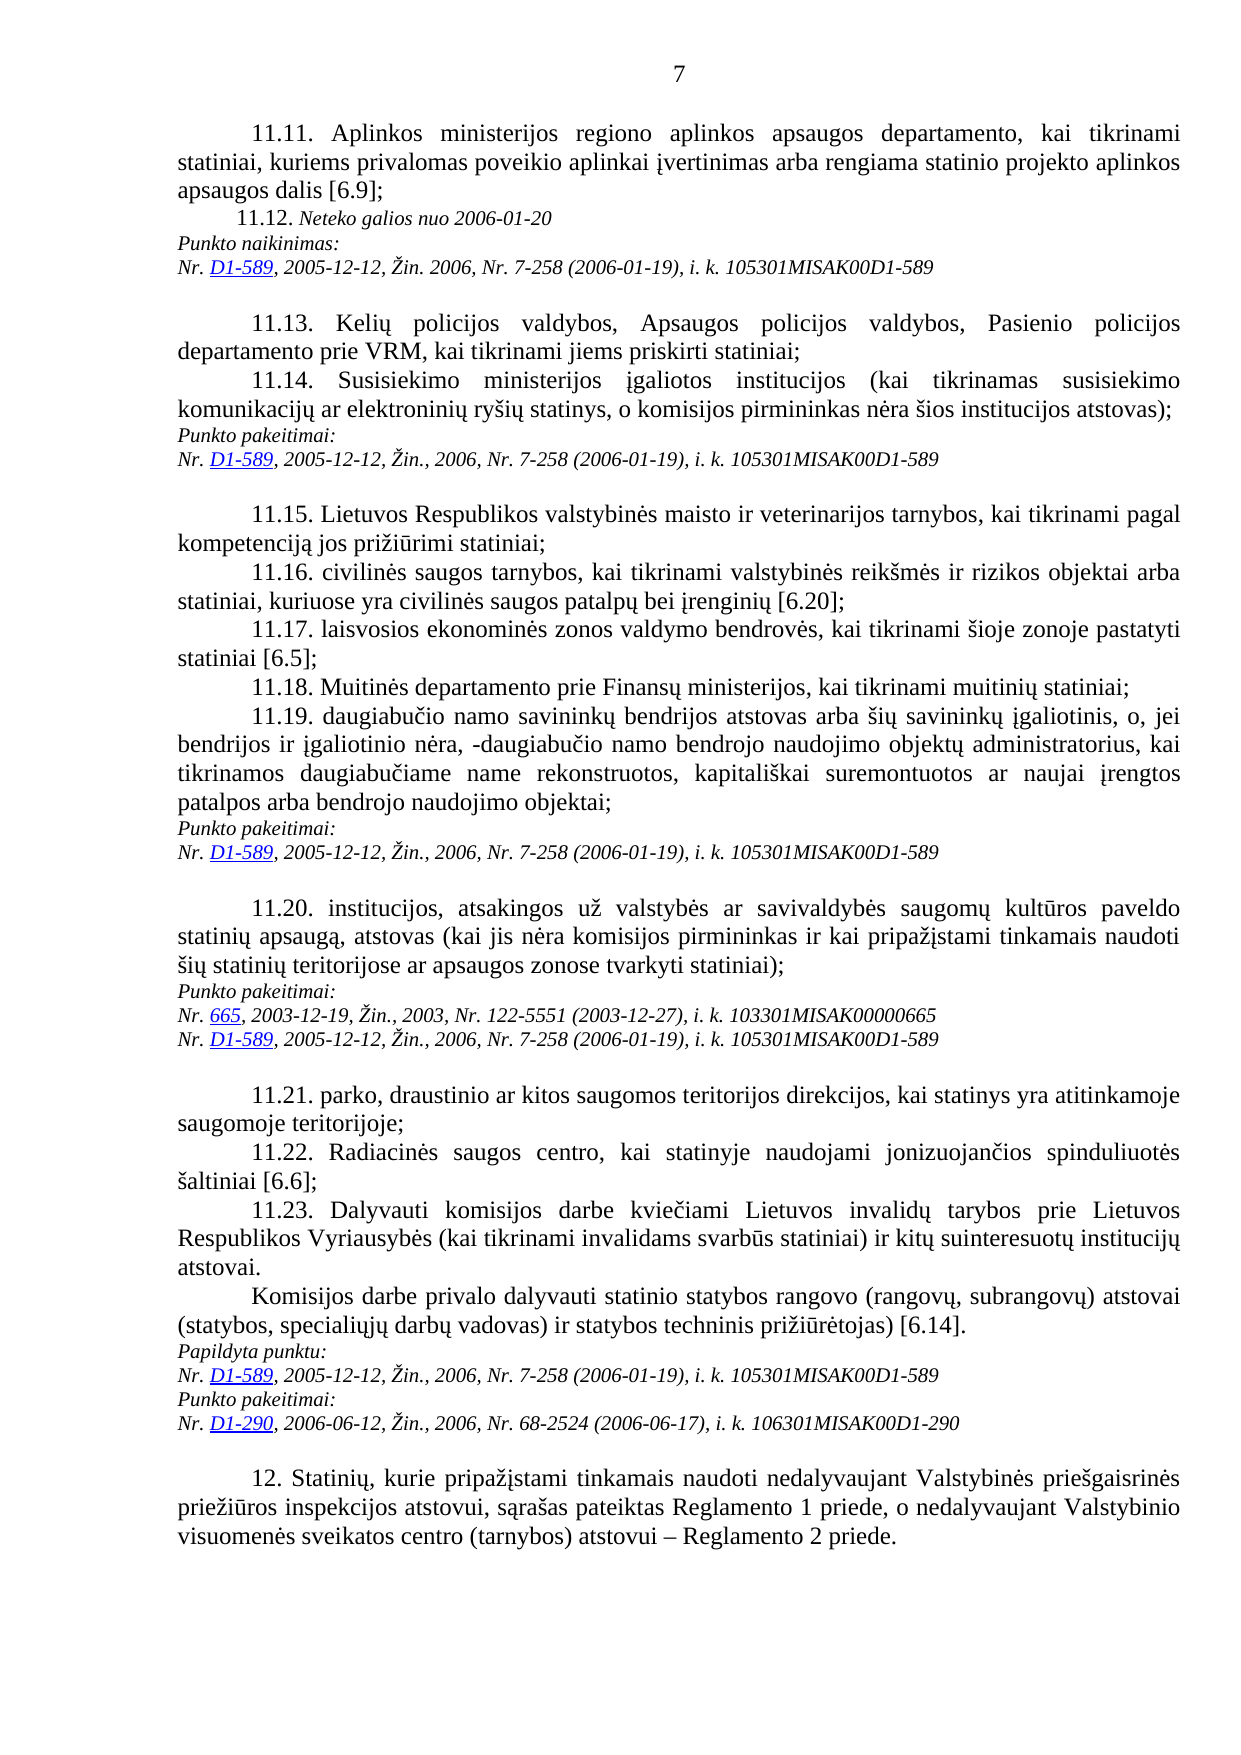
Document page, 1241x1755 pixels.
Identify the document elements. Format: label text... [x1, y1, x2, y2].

text Nr. D1-589, 2005-12-12, Žin., 2006, Nr. 7-258 (2006-01-19), i. k. 105301MISAK00D1-589 [177, 447, 1181, 471]
text 11.18. Muitinės departamento prie Finansų ministerijos, kai tikrinami muitinių statiniai; [177, 672, 1181, 701]
text 11.20. institucijos, atsakingos už valstybės ar savivaldybės saugomų kultūros paveldo statinių apsaugą, atstovas (kai jis nėra komisijos pirmininkas ir kai pripažįstami tinkamais naudoti šių statinių teritorijose ar apsaugos zonose tvarkyti statiniai); [177, 893, 1181, 979]
text 12. Statinių, kurie pripažįstami tinkamais naudoti nedalyvaujant Valstybinės priešgaisrinės priežiūros inspekcijos atstovui, sąrašas pateiktas Reglamento 1 priede, o nedalyvaujant Valstybinio visuomenės sveikatos centro (tarnybos) atstovui – Reglamento 2 priede. [177, 1463, 1181, 1550]
text Nr. 665, 2003-12-19, Žin., 2003, Nr. 122-5551 (2003-12-27), i. k. 103301MISAK00000665 [177, 1003, 1181, 1027]
text 11.15. Lietuvos Respublikos valstybinės maisto ir veterinarijos tarnybos, kai tikrinami pagal kompetenciją jos prižiūrimi statiniai; [177, 499, 1181, 557]
text 11.13. Kelių policijos valdybos, Apsaugos policijos valdybos, Pasienio policijos departamento prie VRM, kai tikrinami jiems priskirti statiniai; [177, 308, 1181, 365]
text 11.22. Radiacinės saugos centro, kai statinyje naudojami jonizuojančios spinduliuotės šaltiniai [6.6]; [177, 1137, 1181, 1195]
text 11.17. laisvosios ekonominės zonos valdymo bendrovės, kai tikrinami šioje zonoje pastatyti statiniai [6.5]; [177, 614, 1181, 672]
text 11.23. Dalyvauti komisijos darbe kviečiami Lietuvos invalidų tarybos prie Lietuvos Respublikos Vyriausybės (kai tikrinami invalidams svarbūs statiniai) ir kitų suinteresuotų institucijų atstovai. [177, 1195, 1181, 1281]
text Punkto pakeitimai: [177, 816, 1181, 840]
text 11.16. civilinės saugos tarnybos, kai tikrinami valstybinės reikšmės ir rizikos objektai arba statiniai, kuriuose yra civilinės saugos patalpų bei įrenginių [6.20]; [177, 557, 1181, 614]
text Punkto pakeitimai: [177, 423, 1181, 447]
text 11.19. daugiabučio namo savininkų bendrijos atstovas arba šių savininkų įgaliotinis, o, jei bendrijos ir įgaliotinio nėra, -daugiabučio namo bendrojo naudojimo objektų administratorius, kai tikrinamos daugiabučiame name rekonstruotos, kapitališkai suremontuotos ar naujai įrengtos patalpos arba bendrojo naudojimo objektai; [177, 701, 1181, 816]
text Papildyta punktu: [177, 1338, 1181, 1363]
text Nr. D1-589, 2005-12-12, Žin., 2006, Nr. 7-258 (2006-01-19), i. k. 105301MISAK00D1-589 [177, 840, 1181, 864]
text Nr. D1-589, 2005-12-12, Žin. 2006, Nr. 7-258 (2006-01-19), i. k. 105301MISAK00D1-589 [177, 255, 1181, 279]
text Punkto naikinimas: [177, 231, 1181, 255]
text 11.14. Susisiekimo ministerijos įgaliotos institucijos (kai tikrinamas susisiekimo komunikacijų ar elektroninių ryšių statinys, o komisijos pirmininkas nėra šios institucijos atstovas); [177, 365, 1181, 423]
text 11.11. Aplinkos ministerijos regiono aplinkos apsaugos departamento, kai tikrinami statiniai, kuriems privalomas poveikio aplinkai įvertinimas arba rengiama statinio projekto aplinkos apsaugos dalis [6.9]; [177, 118, 1181, 204]
text Komisijos darbe privalo dalyvauti statinio statybos rangovo (rangovų, subrangovų) atstovai (statybos, specialiųjų darbų vadovas) ir statybos techninis prižiūrėtojas) [6.14]. [177, 1281, 1181, 1338]
text Punkto pakeitimai: [177, 1387, 1181, 1411]
text Punkto pakeitimai: [177, 979, 1181, 1003]
text Nr. D1-589, 2005-12-12, Žin., 2006, Nr. 7-258 (2006-01-19), i. k. 105301MISAK00D1-589 [177, 1363, 1181, 1387]
text 11.21. parko, draustinio ar kitos saugomos teritorijos direkcijos, kai statinys yra atitinkamoje saugomoje teritorijoje; [177, 1080, 1181, 1137]
text 11.12. Neteko galios nuo 2006-01-20 [177, 204, 1181, 231]
text Nr. D1-589, 2005-12-12, Žin., 2006, Nr. 7-258 (2006-01-19), i. k. 105301MISAK00D1-589 [177, 1027, 1181, 1051]
text Nr. D1-290, 2006-06-12, Žin., 2006, Nr. 68-2524 (2006-06-17), i. k. 106301MISAK00D1-290 [177, 1411, 1181, 1435]
